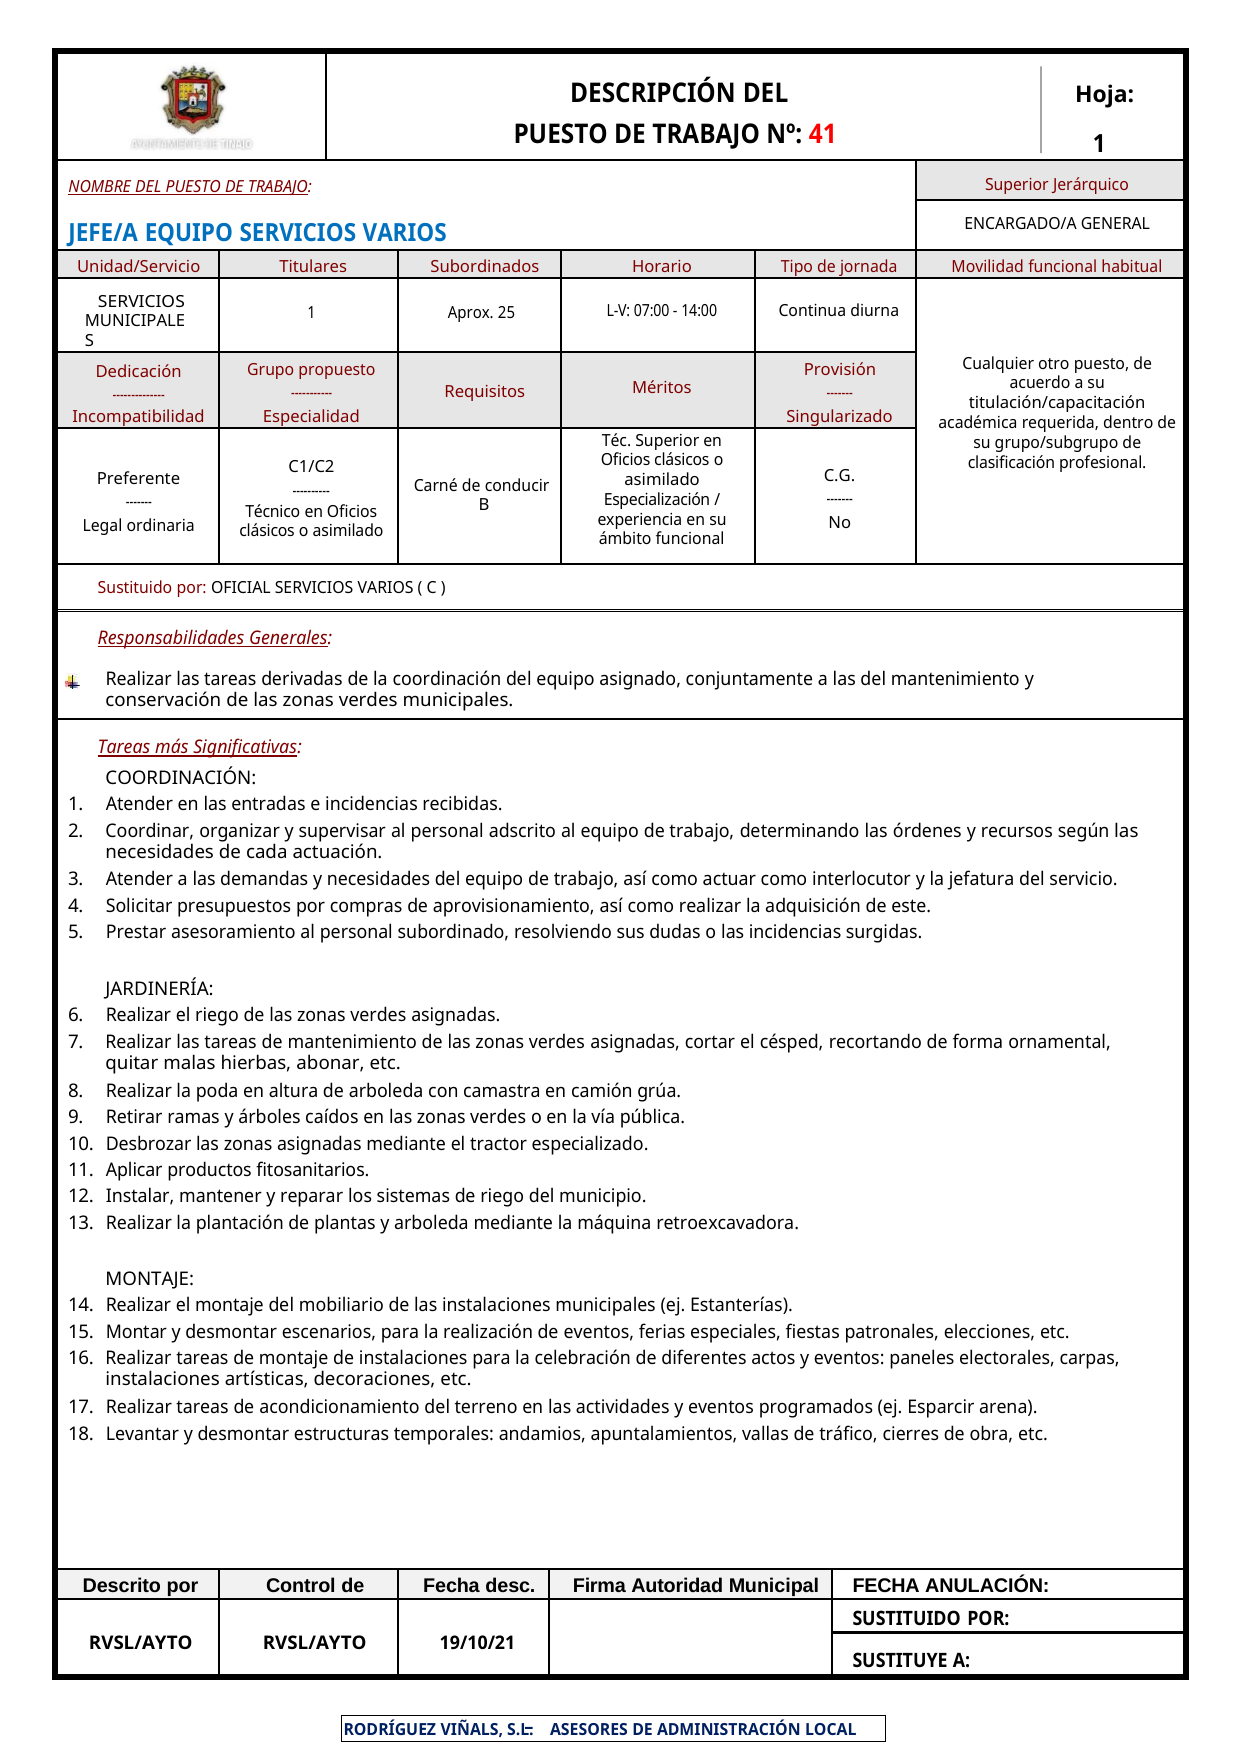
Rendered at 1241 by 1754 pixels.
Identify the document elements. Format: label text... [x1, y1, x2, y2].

table_cell 1 [220, 279, 397, 351]
table_cell Téc. Superior en Oficios clásicos o asimilado Especialización / experiencia en su ámbito funcional [562, 429, 754, 563]
picture [127, 62, 259, 151]
table_cell Subordinados [399, 251, 560, 277]
table_cell Continua diurna [756, 279, 915, 351]
table_cell Superior Jerárquico [917, 161, 1183, 199]
table_cell Grupo propuesto ----------- Especialidad [220, 353, 397, 427]
table_cell Provisión ------- Singularizado [756, 353, 915, 427]
table_cell Méritos [562, 353, 754, 427]
table_cell Responsabilidades Generales: Realizar las tareas derivadas de la coordinación del equipo asignado, conjuntamente a las del mantenimiento y conservación de las zonas verdes municipales. [58, 612, 1183, 717]
table_cell C.G. ------- No [756, 429, 915, 563]
table_cell Horario [562, 251, 754, 277]
table_cell Control de [220, 1570, 397, 1598]
table_cell ENCARGADO/A GENERAL [917, 201, 1183, 249]
table_cell Carné de conducir B [399, 429, 560, 563]
table_cell Tipo de jornada [756, 251, 915, 277]
table_cell Aprox. 25 [399, 279, 560, 351]
table_cell L-V: 07:00 - 14:00 [562, 279, 754, 351]
table_cell [550, 1600, 831, 1673]
table_cell Titulares [220, 251, 397, 277]
table_cell Movilidad funcional habitual [917, 251, 1183, 277]
table_cell Sustituido por: OFICIAL SERVICIOS VARIOS ( C ) [58, 565, 1183, 609]
table_header [58, 54, 325, 159]
table_cell Tareas más Significativas: COORDINACIÓN: Atender en las entradas e incidencias recibidas. Coordinar, organizar y supervisar al personal adscrito al equipo de trabajo, determinando las órdenes y recursos según las necesidades de cada actuación. Atender a las demandas y necesidades del equipo de trabajo, así como actuar como interlocutor y la jefatura del servicio. Solicitar presupuestos por compras de aprovisionamiento, así como realizar la adquisición de este. Prestar asesoramiento al personal subordinado, resolviendo sus dudas o las incidencias surgidas. JARDINERÍA: Realizar el riego de las zonas verdes asignadas. Realizar las tareas de mantenimiento de las zonas verdes asignadas, cortar el césped, recortando de forma ornamental, quitar malas hierbas, abonar, etc. Realizar la poda en altura de arboleda con camastra en camión grúa. Retirar ramas y árboles caídos en las zonas verdes o en la vía pública. Desbrozar las zonas asignadas mediante el tractor especializado. Aplicar productos fitosanitarios. Instalar, mantener y reparar los sistemas de riego del municipio. Realizar la plantación de plantas y arboleda mediante la máquina retroexcavadora. MONTAJE: Realizar el montaje del mobiliario de las instalaciones municipales (ej. Estanterías). Montar y desmontar escenarios, para la realización de eventos, ferias especiales, fiestas patronales, elecciones, etc. Realizar tareas de montaje de instalaciones para la celebración de diferentes actos y eventos: paneles electorales, carpas, instalaciones artísticas, decoraciones, etc. Realizar tareas de acondicionamiento del terreno en las actividades y eventos programados (ej. Esparcir arena). Levantar y desmontar estructuras temporales: andamios, apuntalamientos, vallas de tráfico, cierres de obra, etc. [58, 720, 1183, 1568]
table_cell Firma Autoridad Municipal [550, 1570, 831, 1598]
table_cell 19/10/21 [399, 1600, 548, 1673]
table_header DESCRIPCIÓN DEL Hoja: PUESTO DE TRABAJO Nº: 41 1 [327, 54, 1183, 159]
table_cell Dedicación -------------- Incompatibilidad [58, 353, 218, 427]
table_cell NOMBRE DEL PUESTO DE TRABAJO: JEFE/A EQUIPO SERVICIOS VARIOS [58, 161, 915, 249]
table_cell C1/C2 ---------- Técnico en Oficios clásicos o asimilado [220, 429, 397, 563]
table_cell SERVICIOS MUNICIPALES [58, 279, 218, 351]
table_cell SUSTITUIDO POR: [833, 1600, 1183, 1631]
table_cell Requisitos [399, 353, 560, 427]
table_cell RVSL/AYTO [220, 1600, 397, 1673]
table_cell RVSL/AYTO [58, 1600, 218, 1673]
table_cell SUSTITUYE A: [833, 1634, 1183, 1673]
table_cell Descrito por [58, 1570, 218, 1598]
table_cell Unidad/Servicio [58, 251, 218, 277]
table_cell Preferente ------- Legal ordinaria [58, 429, 218, 563]
table_cell FECHA ANULACIÓN: [833, 1570, 1183, 1598]
table_cell Fecha desc. [399, 1570, 548, 1598]
table_cell Cualquier otro puesto, de acuerdo a su titulación/capacitación académica requerida, dentro de su grupo/subgrupo de clasificación profesional. [917, 279, 1183, 563]
